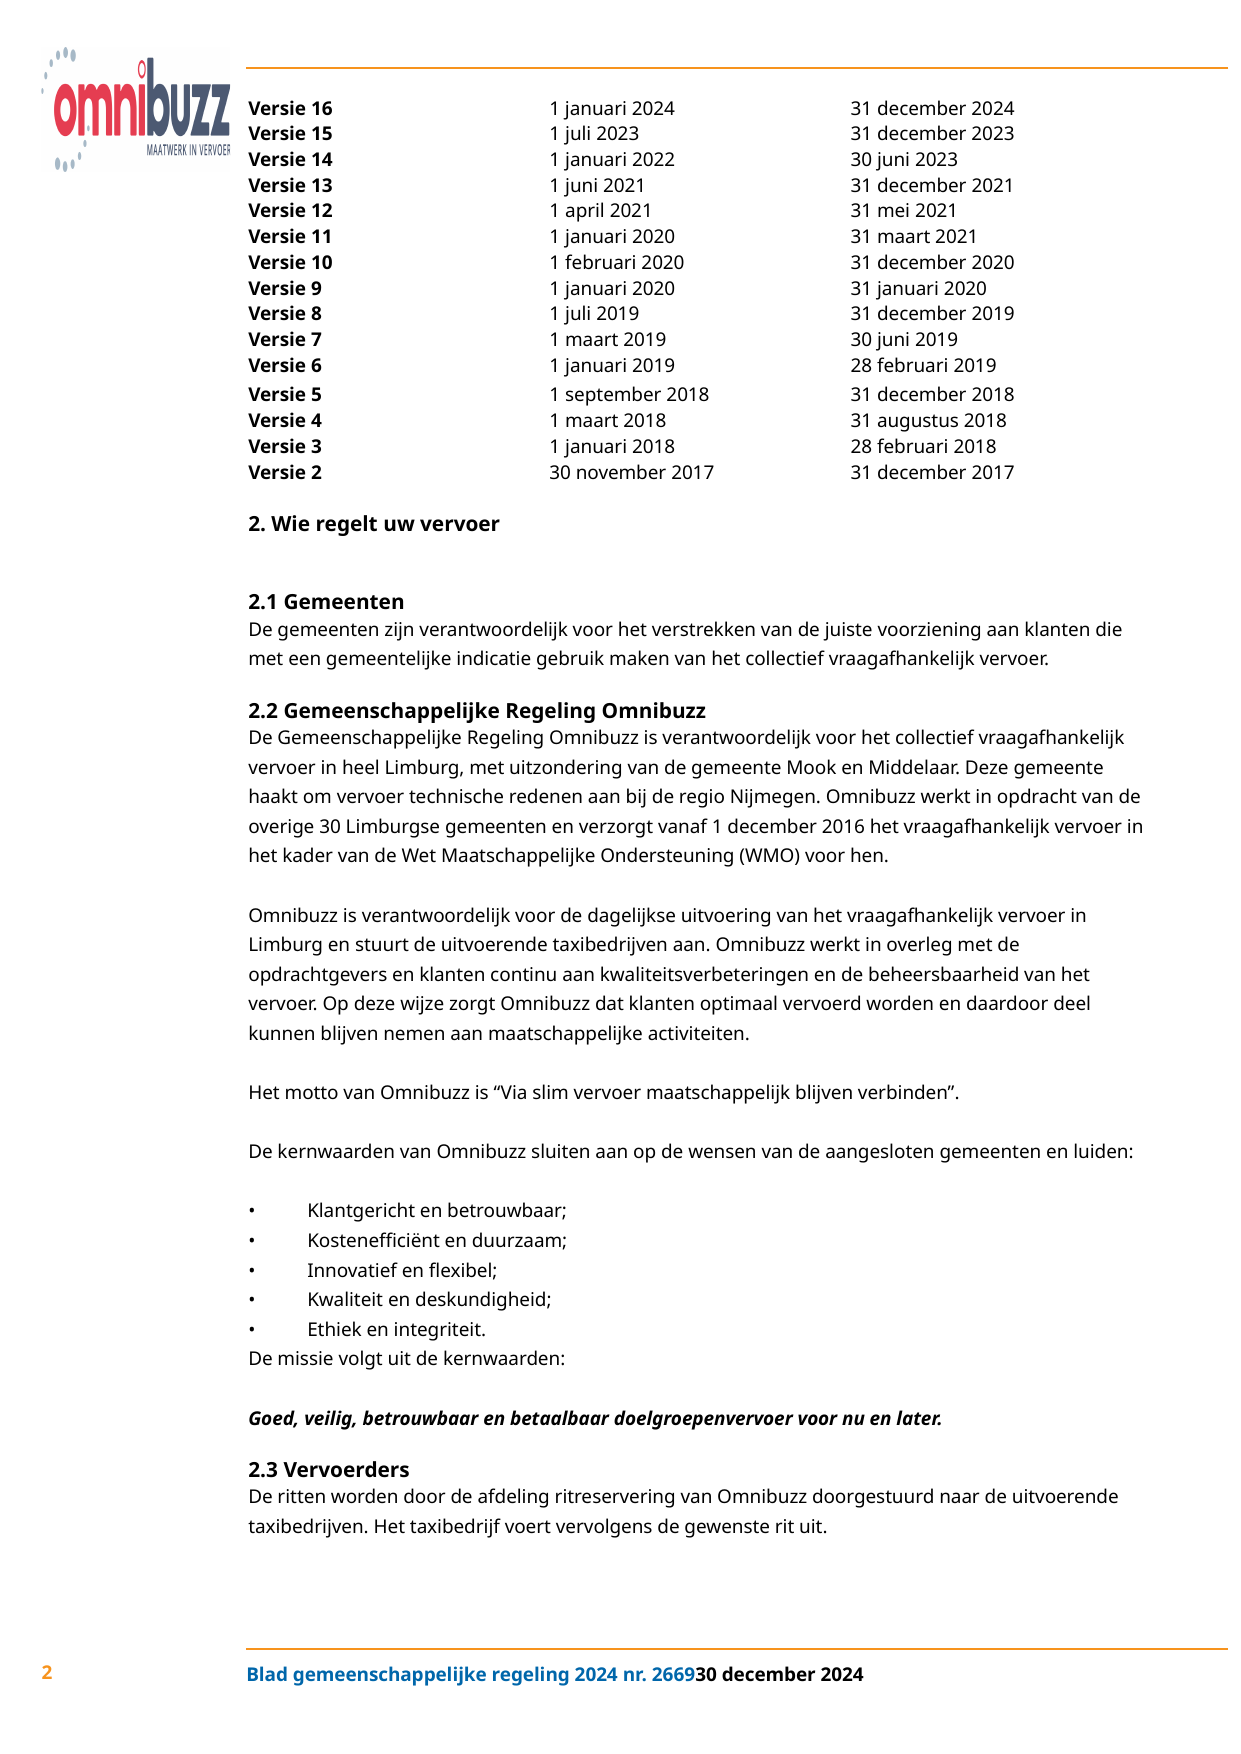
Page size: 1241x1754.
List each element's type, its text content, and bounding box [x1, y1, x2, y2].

text 2. Wie regelt uw vervoer [248, 509, 1152, 537]
table_cell Versie 9 [248, 275, 549, 301]
table_cell 31 december 2020 [850, 249, 1152, 275]
table_cell 1 januari 2020 [549, 224, 850, 249]
table_cell 30 juni 2019 [850, 326, 1152, 352]
text De missie volgt uit de kernwaarden: [248, 1346, 1152, 1371]
text Het motto van Omnibuzz is “Via slim vervoer maatschappelijk blijven verbinden”. [248, 1079, 1152, 1105]
text 2.2 Gemeenschappelijke Regeling Omnibuzz [248, 696, 1152, 724]
table_cell 31 maart 2021 [850, 224, 1152, 249]
table_cell 1 januari 2022 [549, 146, 850, 172]
list Kwaliteit en deskundigheid; [248, 1286, 1152, 1312]
table_cell 1 juli 2023 [549, 121, 850, 146]
table_cell 1 maart 2018 [549, 408, 850, 433]
text Goed, veilig, betrouwbaar en betaalbaar doelgroepenvervoer voor nu en later. [248, 1405, 1152, 1431]
list Ethiek en integriteit. [248, 1316, 1152, 1342]
table_cell Versie 7 [248, 326, 549, 352]
list Klantgericht en betrouwbaar; [248, 1198, 1152, 1223]
text 2.1 Gemeenten [248, 587, 1152, 616]
table_cell 1 april 2021 [549, 198, 850, 223]
text De ritten worden door de afdeling ritreservering van Omnibuzz doorgestuurd naar de uitvoerende taxibedrijven. Het taxibedrijf voert vervolgens de gewenste rit uit. [248, 1484, 1152, 1539]
picture [41, 47, 231, 172]
table_cell 1 juni 2021 [549, 172, 850, 198]
table_cell Versie 16 [248, 95, 549, 121]
text De Gemeenschappelijke Regeling Omnibuzz is verantwoordelijk voor het collectief vraagafhankelijk vervoer in heel Limburg, met uitzondering van de gemeente Mook en Middelaar. Deze gemeente haakt om vervoer technische redenen aan bij de regio Nijmegen. Omnibuzz werkt in opdracht van de overige 30 Limburgse gemeenten en verzorgt vanaf 1 december 2016 het vraagafhankelijk vervoer in het kader van de Wet Maatschappelijke Ondersteuning (WMO) voor hen. [248, 724, 1152, 868]
list Kostenefficiënt en duurzaam; [248, 1227, 1152, 1253]
table_cell 1 januari 2019 1 september 2018 [549, 352, 850, 407]
table_cell 31 december 2023 [850, 121, 1152, 146]
text Omnibuzz is verantwoordelijk voor de dagelijkse uitvoering van het vraagafhankelijk vervoer in Limburg en stuurt de uitvoerende taxibedrijven aan. Omnibuzz werkt in overleg met de opdrachtgevers en klanten continu aan kwaliteitsverbeteringen en de beheersbaarheid van het vervoer. Op deze wijze zorgt Omnibuzz dat klanten optimaal vervoerd worden en daardoor deel kunnen blijven nemen aan maatschappelijke activiteiten. [248, 902, 1152, 1046]
table_cell Versie 3 [248, 433, 549, 459]
table_cell Versie 10 [248, 249, 549, 275]
table_cell 28 februari 2018 [850, 433, 1152, 459]
table_cell 31 december 2019 [850, 301, 1152, 326]
table_cell 1 juli 2019 [549, 301, 850, 326]
table_cell 1 maart 2019 [549, 326, 850, 352]
table_cell 1 februari 2020 [549, 249, 850, 275]
table_cell 30 november 2017 [549, 459, 850, 484]
table_cell Versie 12 [248, 198, 549, 223]
table_cell 1 januari 2024 [549, 95, 850, 121]
text 2.3 Vervoerders [248, 1455, 1152, 1484]
text De kernwaarden van Omnibuzz sluiten aan op de wensen van de aangesloten gemeenten en luiden: [248, 1138, 1152, 1164]
table_cell 1 januari 2018 [549, 433, 850, 459]
table_cell 31 december 2017 [850, 459, 1152, 484]
table_cell Versie 4 [248, 408, 549, 433]
table_cell 31 januari 2020 [850, 275, 1152, 301]
table_cell 30 juni 2023 [850, 146, 1152, 172]
table_cell Versie 11 [248, 224, 549, 249]
table_cell Versie 8 [248, 301, 549, 326]
table_cell Versie 13 [248, 172, 549, 198]
table_cell 31 december 2024 [850, 95, 1152, 121]
table_cell Versie 2 [248, 459, 549, 484]
table_cell 31 augustus 2018 [850, 408, 1152, 433]
text De gemeenten zijn verantwoordelijk voor het verstrekken van de juiste voorziening aan klanten die met een gemeentelijke indicatie gebruik maken van het collectief vraagafhankelijk vervoer. [248, 616, 1152, 671]
table_cell 31 mei 2021 [850, 198, 1152, 223]
table_cell 28 februari 2019 31 december 2018 [850, 352, 1152, 407]
table_cell Versie 6 Versie 5 [248, 352, 549, 407]
table_cell 31 december 2021 [850, 172, 1152, 198]
table_cell 1 januari 2020 [549, 275, 850, 301]
table_cell Versie 14 [248, 146, 549, 172]
list Innovatief en flexibel; [248, 1257, 1152, 1283]
table_cell Versie 15 [248, 121, 549, 146]
